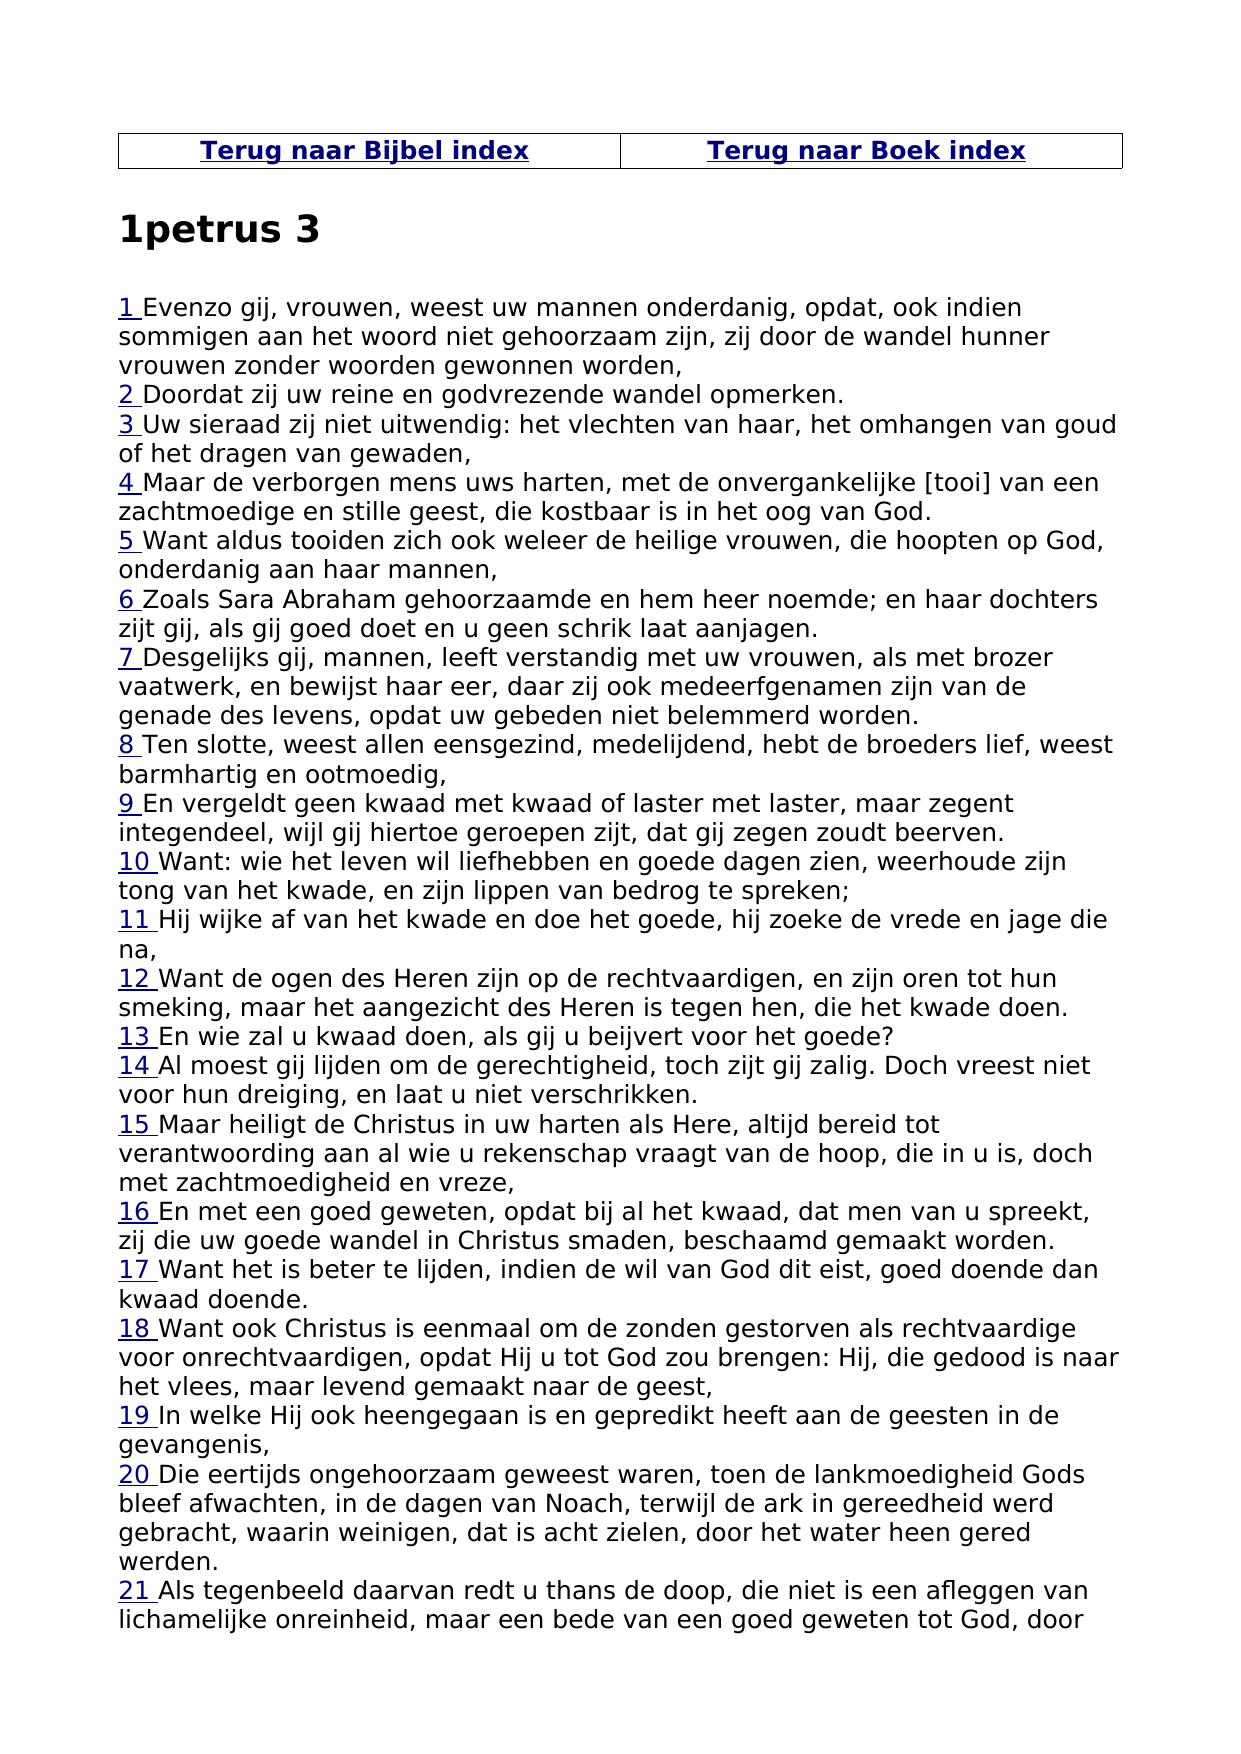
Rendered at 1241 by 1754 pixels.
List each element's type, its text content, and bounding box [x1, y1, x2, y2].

text 1 Evenzo gij, vrouwen, weest uw mannen onderdanig, opdat, ook indien sommigen aan het woord niet gehoorzaam zijn, zij door de wandel hunner vrouwen zonder woorden gewonnen worden, 2 Doordat zij uw reine en godvrezende wandel opmerken. 3 Uw sieraad zij niet uitwendig: het vlechten van haar, het omhangen van goud of het dragen van gewaden, 4 Maar de verborgen mens uws harten, met de onvergankelijke [tooi] van een zachtmoedige en stille geest, die kostbaar is in het oog van God. 5 Want aldus tooiden zich ook weleer de heilige vrouwen, die hoopten op God, onderdanig aan haar mannen, 6 Zoals Sara Abraham gehoorzaamde en hem heer noemde; en haar dochters zijt gij, als gij goed doet en u geen schrik laat aanjagen. 7 Desgelijks gij, mannen, leeft verstandig met uw vrouwen, als met brozer vaatwerk, en bewijst haar eer, daar zij ook medeerfgenamen zijn van de genade des levens, opdat uw gebeden niet belemmerd worden. 8 Ten slotte, weest allen eensgezind, medelijdend, hebt de broeders lief, weest barmhartig en ootmoedig, 9 En vergeldt geen kwaad met kwaad of laster met laster, maar zegent integendeel, wijl gij hiertoe geroepen zijt, dat gij zegen zoudt beerven. 10 Want: wie het leven wil liefhebben en goede dagen zien, weerhoude zijn tong van het kwade, en zijn lippen van bedrog te spreken; 11 Hij wijke af van het kwade en doe het goede, hij zoeke de vrede en jage die na, 12 Want de ogen des Heren zijn op de rechtvaardigen, en zijn oren tot hun smeking, maar het aangezicht des Heren is tegen hen, die het kwade doen. 13 En wie zal u kwaad doen, als gij u beijvert voor het goede? 14 Al moest gij lijden om de gerechtigheid, toch zijt gij zalig. Doch vreest niet voor hun dreiging, en laat u niet verschrikken. 15 Maar heiligt de Christus in uw harten als Here, altijd bereid tot verantwoording aan al wie u rekenschap vraagt van de hoop, die in u is, doch met zachtmoedigheid en vreze, 16 En met een goed geweten, opdat bij al het kwaad, dat men van u spreekt, zij die uw goede wandel in Christus smaden, beschaamd gemaakt worden. 17 Want het is beter te lijden, indien de wil van God dit eist, goed doende dan kwaad doende. 18 Want ook Christus is eenmaal om de zonden gestorven als rechtvaardige voor onrechtvaardigen, opdat Hij u tot God zou brengen: Hij, die gedood is naar het vlees, maar levend gemaakt naar de geest, 19 In welke Hij ook heengegaan is en gepredikt heeft aan de geesten in de gevangenis, 20 Die eertijds ongehoorzaam geweest waren, toen de lankmoedigheid Gods bleef afwachten, in de dagen van Noach, terwijl de ark in gereedheid werd gebracht, waarin weinigen, dat is acht zielen, door het water heen gered werden. 21 Als tegenbeeld daarvan redt u thans de doop, die niet is een afleggen van lichamelijke onreinheid, maar een bede van een goed geweten tot God, door [118, 264, 1122, 1635]
table_header Terug naar Boek index [621, 134, 1122, 168]
subtitle 1petrus 3 [118, 208, 1122, 252]
table_header Terug naar Bijbel index [119, 134, 620, 168]
